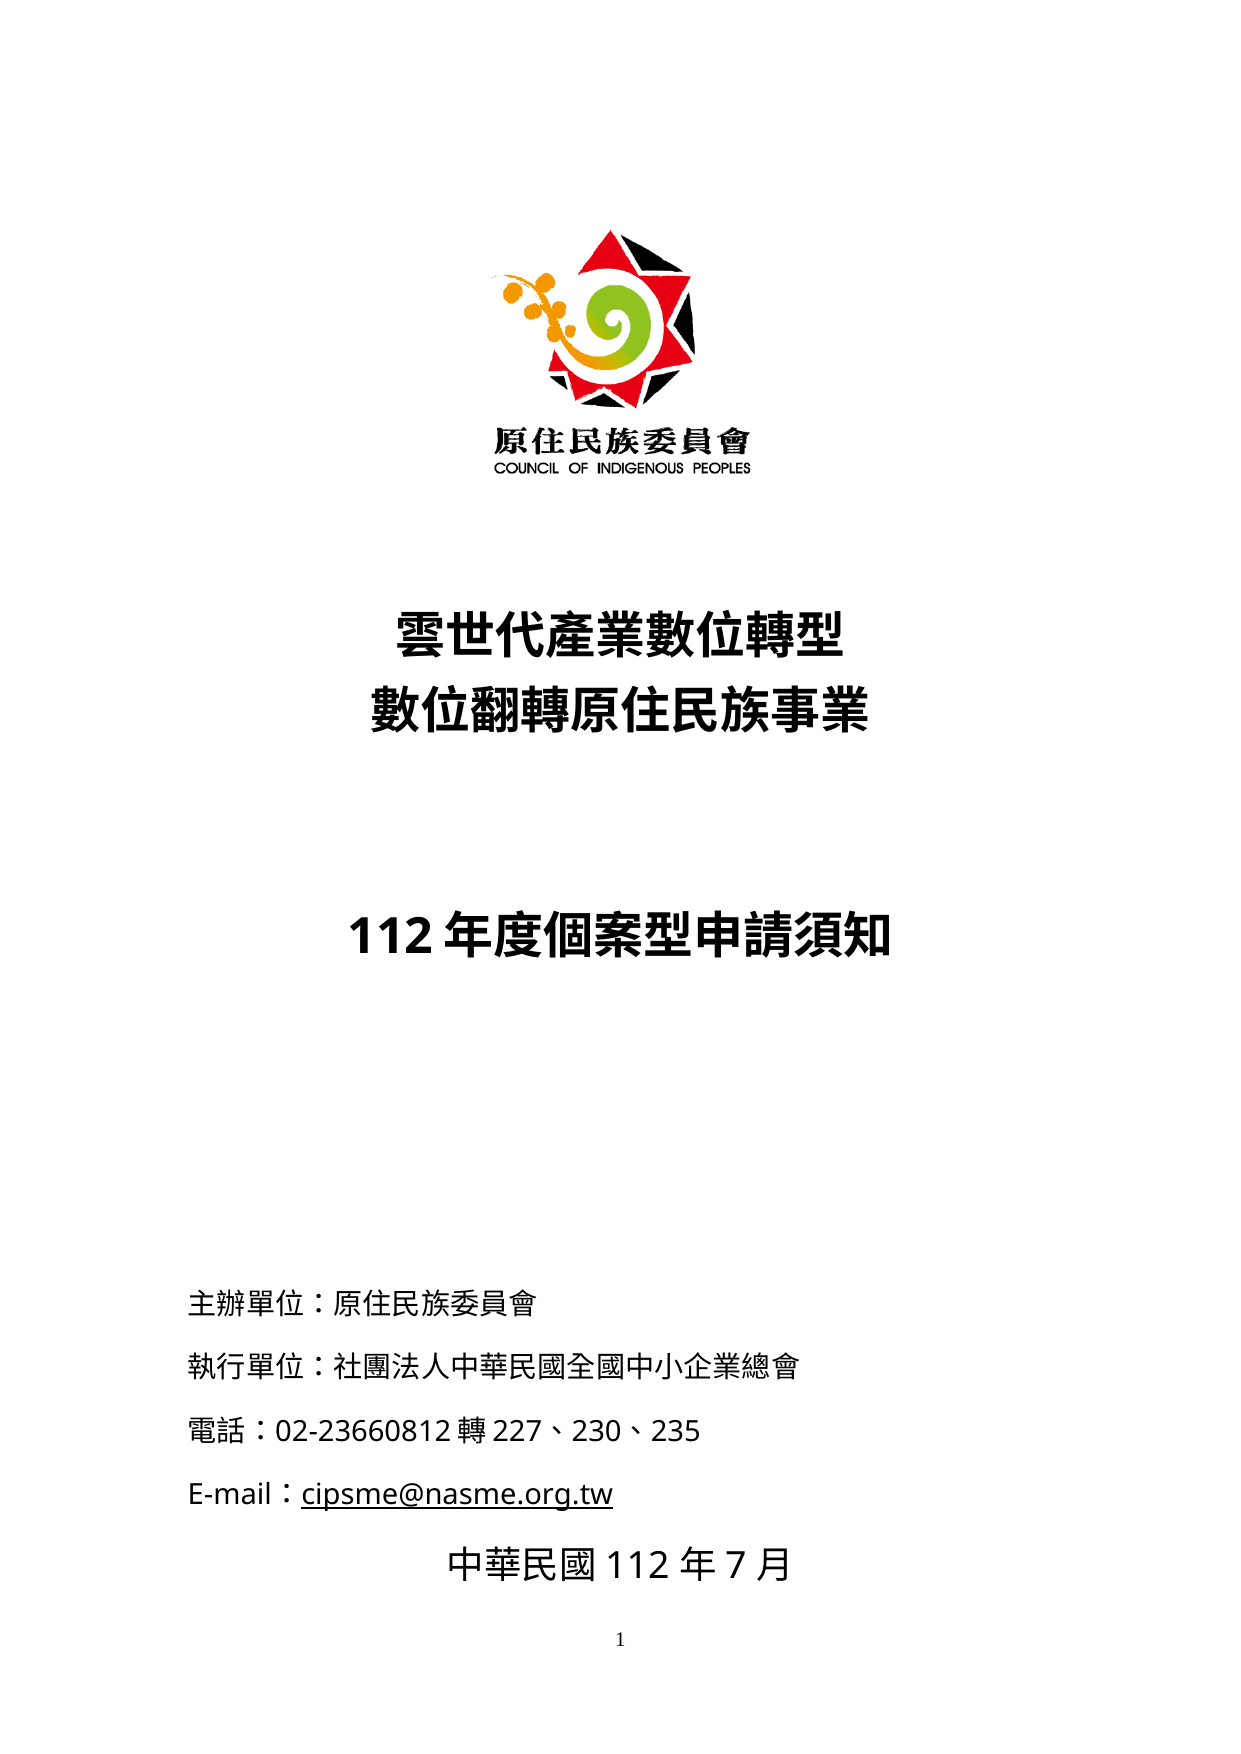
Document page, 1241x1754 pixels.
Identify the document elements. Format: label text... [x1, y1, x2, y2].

text 雲世代產業數位轉型 數位翻轉原住民族事業 [187, 594, 1053, 744]
text 主辦單位：原住民族委員會 [187, 1281, 1053, 1323]
text 電話：02-23660812轉227、230、235 [187, 1407, 1053, 1450]
text 112年度個案型申請須知 [187, 894, 1053, 969]
text E-mail：cipsme@nasme.org.tw [187, 1471, 1053, 1513]
text 執行單位：社團法人中華民國全國中小企業總會 [187, 1344, 1053, 1386]
text 中華民國 112 年 7 月 [187, 1534, 1053, 1589]
picture [443, 218, 798, 485]
